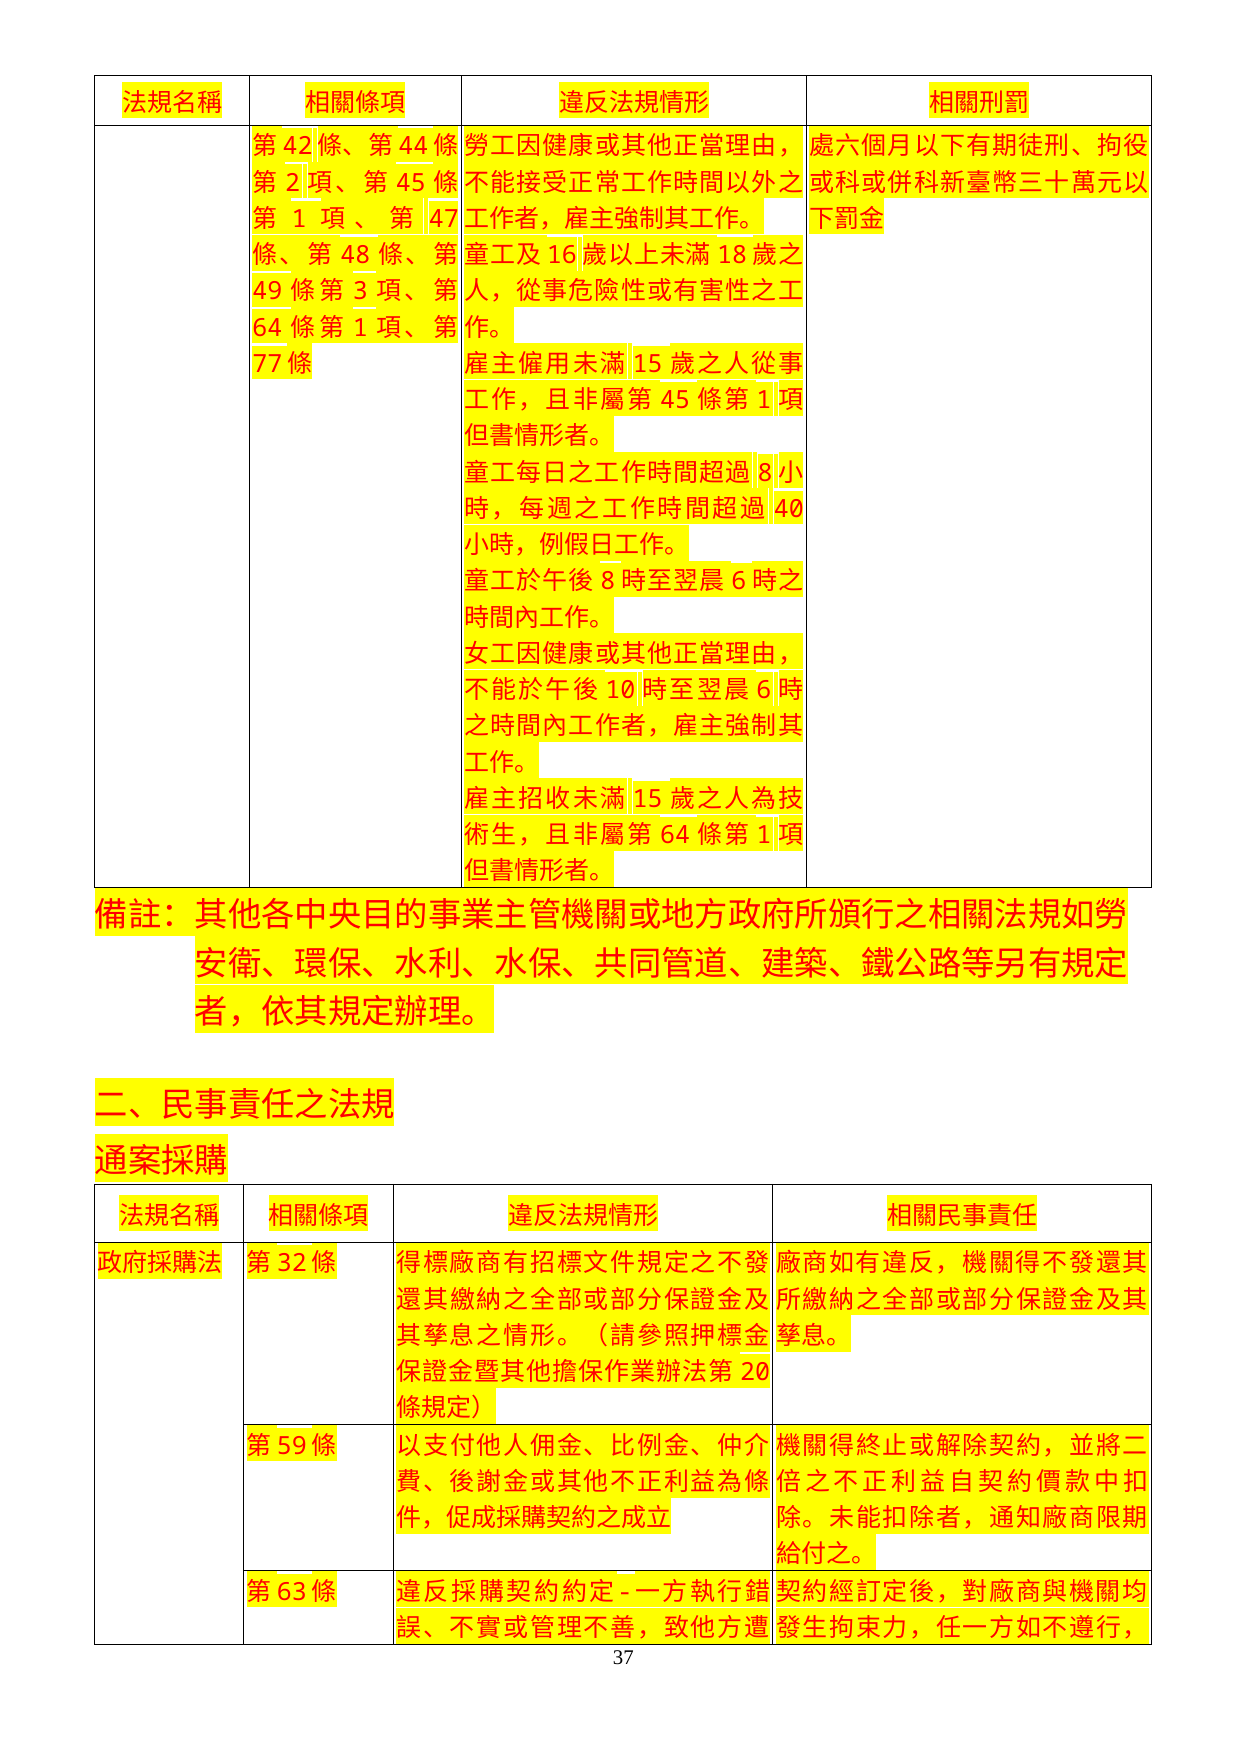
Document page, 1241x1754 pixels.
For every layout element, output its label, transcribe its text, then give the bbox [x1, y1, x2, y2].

table_cell 契約經訂定後，對廠商與機關均發生拘束力，任一方如不遵行， [773, 1571, 1151, 1644]
table_header 違反法規情形 [394, 1185, 772, 1242]
text 二、民事責任之法規 [94, 1078, 1152, 1126]
table_header 相關條項 [244, 1185, 393, 1242]
table_cell 第63條 [244, 1571, 393, 1644]
table_cell 處六個月以下有期徒刑、拘役或科或併科新臺幣三十萬元以下罰金 [807, 126, 1151, 887]
table_cell 政府採購法 [95, 1243, 243, 1644]
table_cell 廠商如有違反，機關得不發還其所繳納之全部或部分保證金及其孳息。 [773, 1243, 1151, 1424]
table_header 違反法規情形 [462, 76, 806, 125]
table_header 相關民事責任 [773, 1185, 1151, 1242]
text 備註：其他各中央目的事業主管機關或地方政府所頒行之相關法規如勞安衛、環保、水利、水保、共同管道、建築、鐵公路等另有規定者，依其規定辦理。 [94, 888, 1152, 1033]
table_cell 第59條 [244, 1425, 393, 1570]
table_cell 違反採購契約約定-一方執行錯誤、不實或管理不善，致他方遭 [394, 1571, 772, 1644]
table_cell 得標廠商有招標文件規定之不發還其繳納之全部或部分保證金及其孳息之情形。（請參照押標金保證金暨其他擔保作業辦法第20條規定） [394, 1243, 772, 1424]
table_header 法規名稱 [95, 1185, 243, 1242]
table_cell 第42條、第44條第2項、第45條第1項、第47條、第48條、第49條第3項、第64條第1項、第77條 [250, 126, 461, 887]
table_header 相關刑罰 [807, 76, 1151, 125]
table_header 法規名稱 [95, 76, 249, 125]
table_header 相關條項 [250, 76, 461, 125]
table_cell 勞工因健康或其他正當理由，不能接受正常工作時間以外之工作者，雇主強制其工作。 童工及16歲以上未滿18歲之人，從事危險性或有害性之工作。 雇主僱用未滿15歲之人從事工作，且非屬第45條第1項但書情形者。 童工每日之工作時間超過8小時，每週之工作時間超過40小時，例假日工作。 童工於午後8時至翌晨6時之時間內工作。 女工因健康或其他正當理由，不能於午後10時至翌晨6時之時間內工作者，雇主強制其工作。 雇主招收未滿15歲之人為技術生，且非屬第64條第1項但書情形者。 [462, 126, 806, 887]
text 通案採購 [94, 1126, 1152, 1184]
table_cell [95, 126, 249, 887]
table_cell 以支付他人佣金、比例金、仲介費、後謝金或其他不正利益為條件，促成採購契約之成立 [394, 1425, 772, 1570]
table_cell 第32條 [244, 1243, 393, 1424]
table_cell 機關得終止或解除契約，並將二倍之不正利益自契約價款中扣除。未能扣除者，通知廠商限期給付之。 [773, 1425, 1151, 1570]
